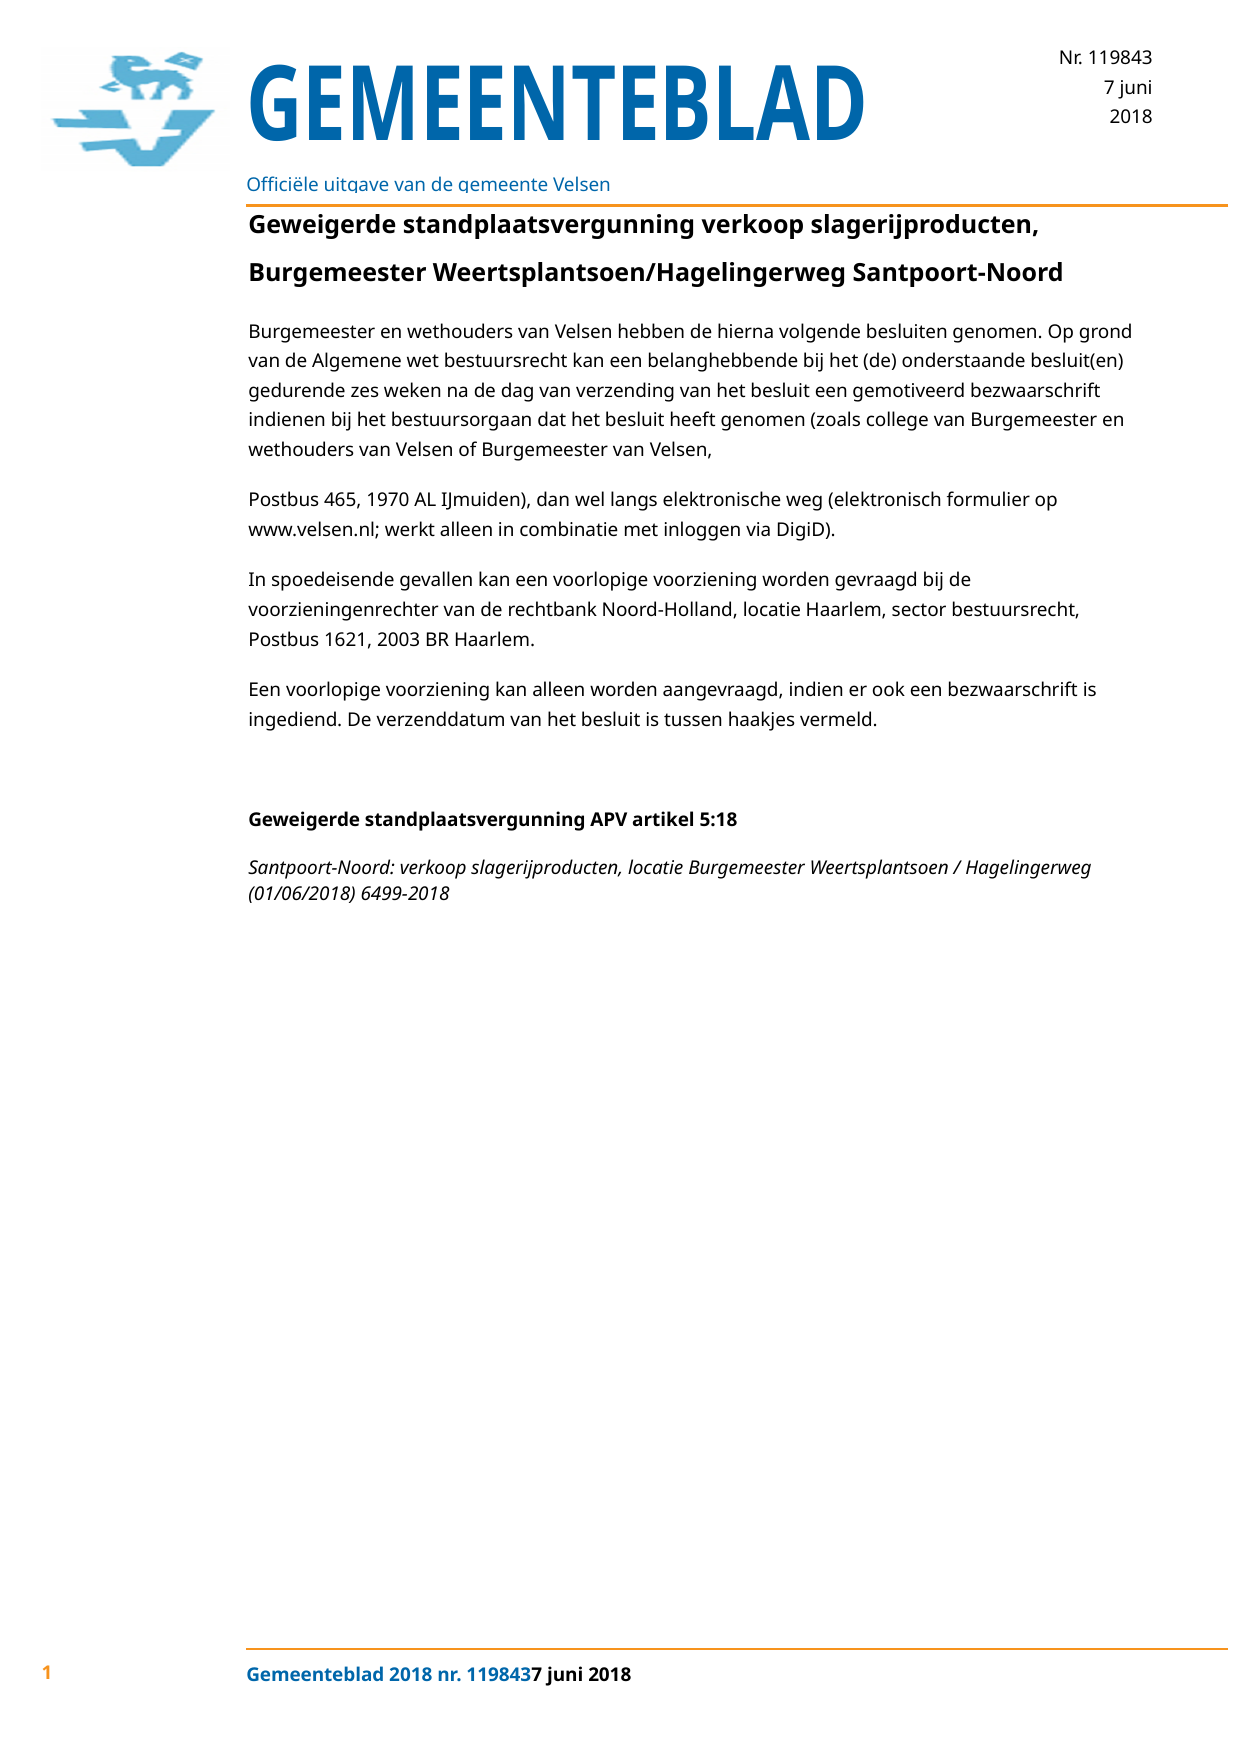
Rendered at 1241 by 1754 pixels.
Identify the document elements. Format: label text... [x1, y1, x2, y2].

text Santpoort-Noord: verkoop slagerijproducten, locatie Burgemeester Weertsplantsoen / Hagelingerweg (01/06/2018) 6499-2018 [248, 854, 1152, 906]
text Burgemeester en wethouders van Velsen hebben de hierna volgende besluiten genomen. Op grond van de Algemene wet bestuursrecht kan een belanghebbende bij het (de) onderstaande besluit(en) gedurende zes weken na de dag van verzending van het besluit een gemotiveerd bezwaarschrift indienen bij het bestuursorgaan dat het besluit heeft genomen (zoals college van Burgemeester en wethouders van Velsen of Burgemeester van Velsen, [248, 318, 1152, 462]
text Geweigerde standplaatsvergunning APV artikel 5:18 [248, 807, 1152, 832]
text Postbus 465, 1970 AL IJmuiden), dan wel langs elektronische weg (elektronisch formulier op www.velsen.nl; werkt alleen in combinatie met inloggen via DigiD). [248, 487, 1152, 542]
text Een voorlopige voorziening kan alleen worden aangevraagd, indien er ook een bezwaarschrift is ingediend. De verzenddatum van het besluit is tussen haakjes vermeld. [248, 676, 1152, 732]
text Geweigerde standplaatsvergunning verkoop slagerijproducten, Burgemeester Weertsplantsoen/Hagelingerweg Santpoort-Noord [248, 207, 1152, 288]
picture [41, 47, 231, 172]
text In spoedeisende gevallen kan een voorlopige voorziening worden gevraagd bij de voorzieningenrechter van de rechtbank Noord-Holland, locatie Haarlem, sector bestuursrecht, Postbus 1621, 2003 BR Haarlem. [248, 567, 1152, 652]
